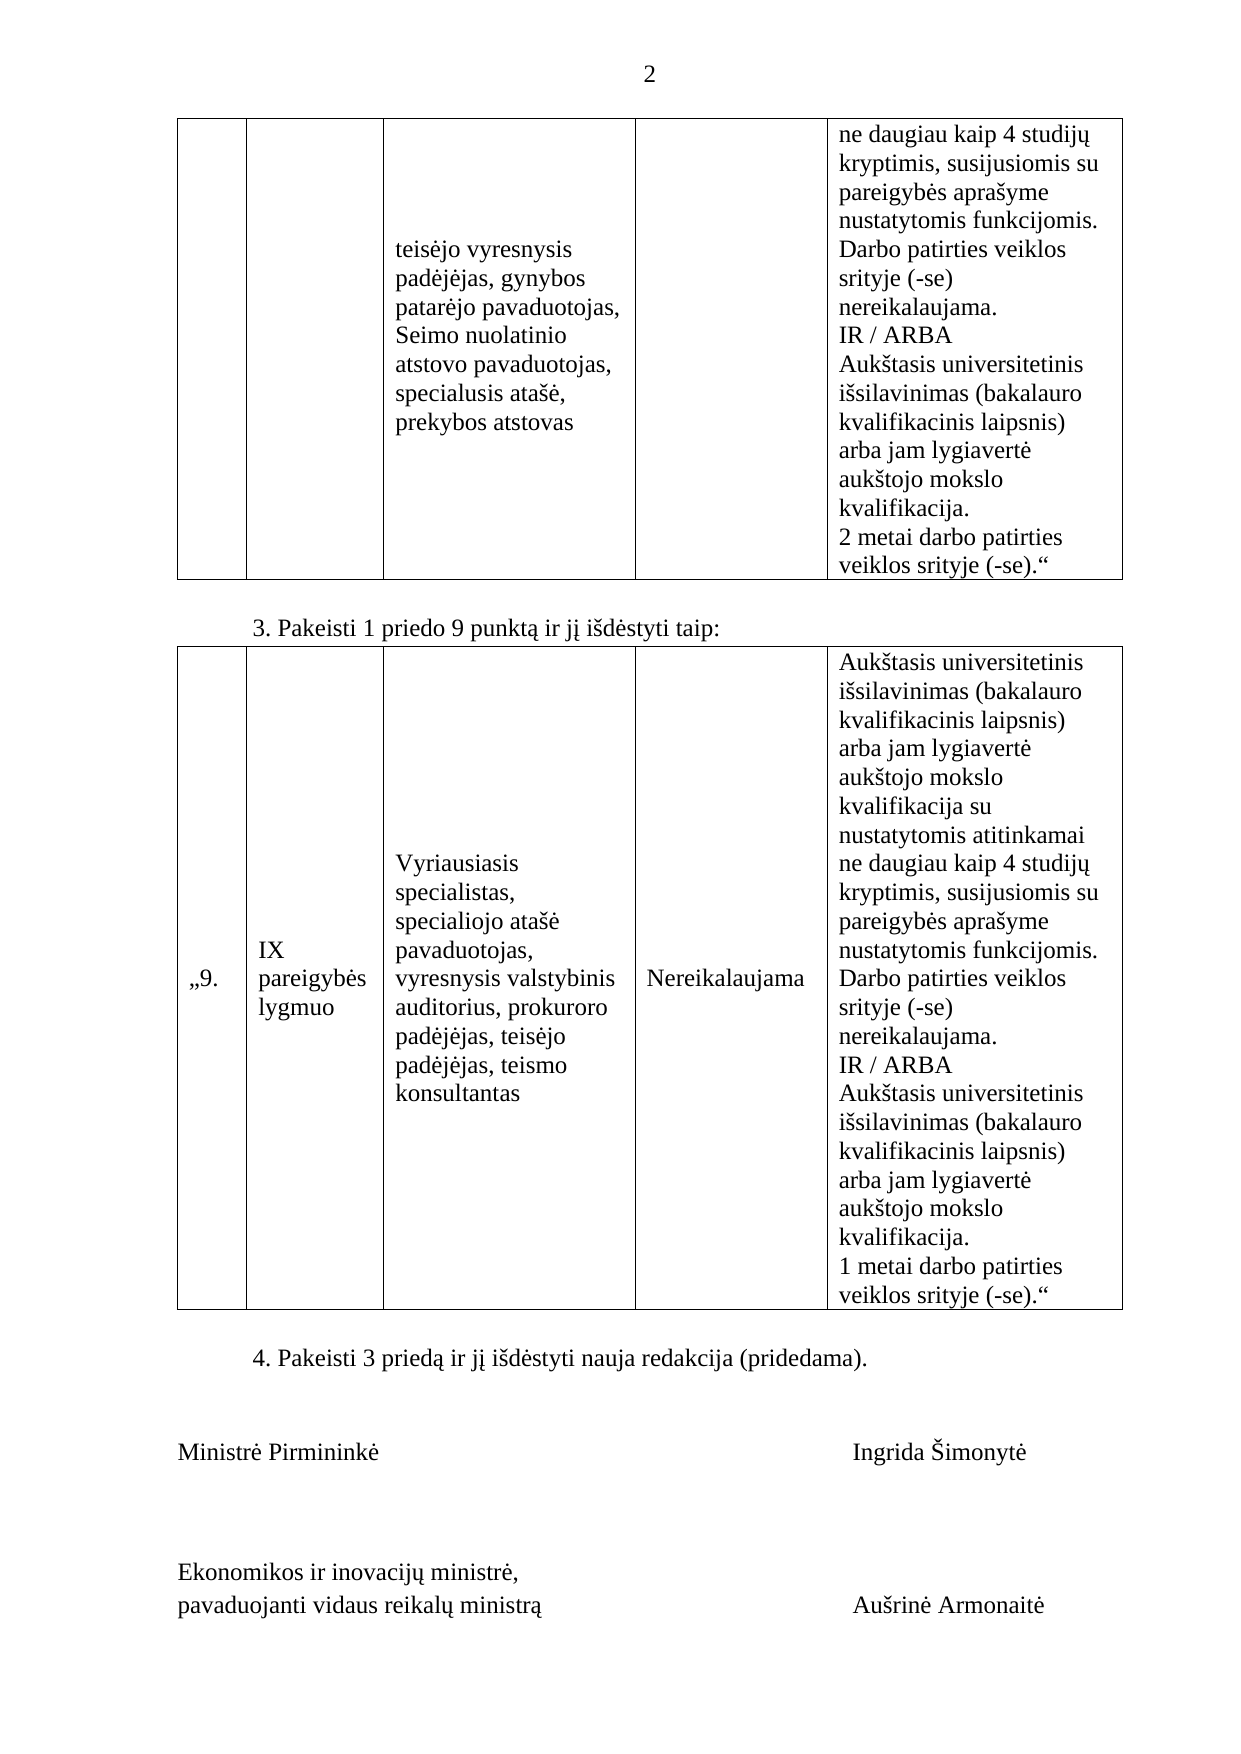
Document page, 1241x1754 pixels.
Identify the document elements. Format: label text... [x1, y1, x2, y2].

text Ministrė Pirmininkė Ingrida Šimonytė [177, 1437, 1122, 1466]
table_header Vyriausiasis specialistas, specialiojo atašė pavaduotojas, vyresnysis valstybinis auditorius, prokuroro padėjėjas, teisėjo padėjėjas, teismo konsultantas [384, 647, 635, 1308]
table_header Aukštasis universitetinis išsilavinimas (bakalauro kvalifikacinis laipsnis) arba jam lygiavertė aukštojo mokslo kvalifikacija su nustatytomis atitinkamai ne daugiau kaip 4 studijų kryptimis, susijusiomis su pareigybės aprašyme nustatytomis funkcijomis. Darbo patirties veiklos srityje (-se) nereikalaujama. IR / ARBA Aukštasis universitetinis išsilavinimas (bakalauro kvalifikacinis laipsnis) arba jam lygiavertė aukštojo mokslo kvalifikacija. 1 metai darbo patirties veiklos srityje (-se).“ [828, 647, 1122, 1308]
table_header [247, 119, 383, 579]
text pavaduojanti vidaus reikalų ministrą Aušrinė Armonaitė [177, 1590, 1122, 1618]
table_header Nereikalaujama [636, 647, 827, 1308]
table_header teisėjo vyresnysis padėjėjas, gynybos patarėjo pavaduotojas, Seimo nuolatinio atstovo pavaduotojas, specialusis atašė, prekybos atstovas [384, 119, 635, 579]
text Ekonomikos ir inovacijų ministrė, [177, 1557, 1122, 1585]
text 4. Pakeisti 3 priedą ir jį išdėstyti nauja redakcija (pridedama). [177, 1343, 1122, 1371]
table_header ne daugiau kaip 4 studijų kryptimis, susijusiomis su pareigybės aprašyme nustatytomis funkcijomis. Darbo patirties veiklos srityje (-se) nereikalaujama. IR / ARBA Aukštasis universitetinis išsilavinimas (bakalauro kvalifikacinis laipsnis) arba jam lygiavertė aukštojo mokslo kvalifikacija. 2 metai darbo patirties veiklos srityje (-se).“ [828, 119, 1122, 579]
table_header „9. [178, 647, 246, 1308]
text 3. Pakeisti 1 priedo 9 punktą ir jį išdėstyti taip: [177, 613, 1122, 642]
table_header [178, 119, 246, 579]
table_header [636, 119, 827, 579]
table_header IX pareigybės lygmuo [247, 647, 383, 1308]
